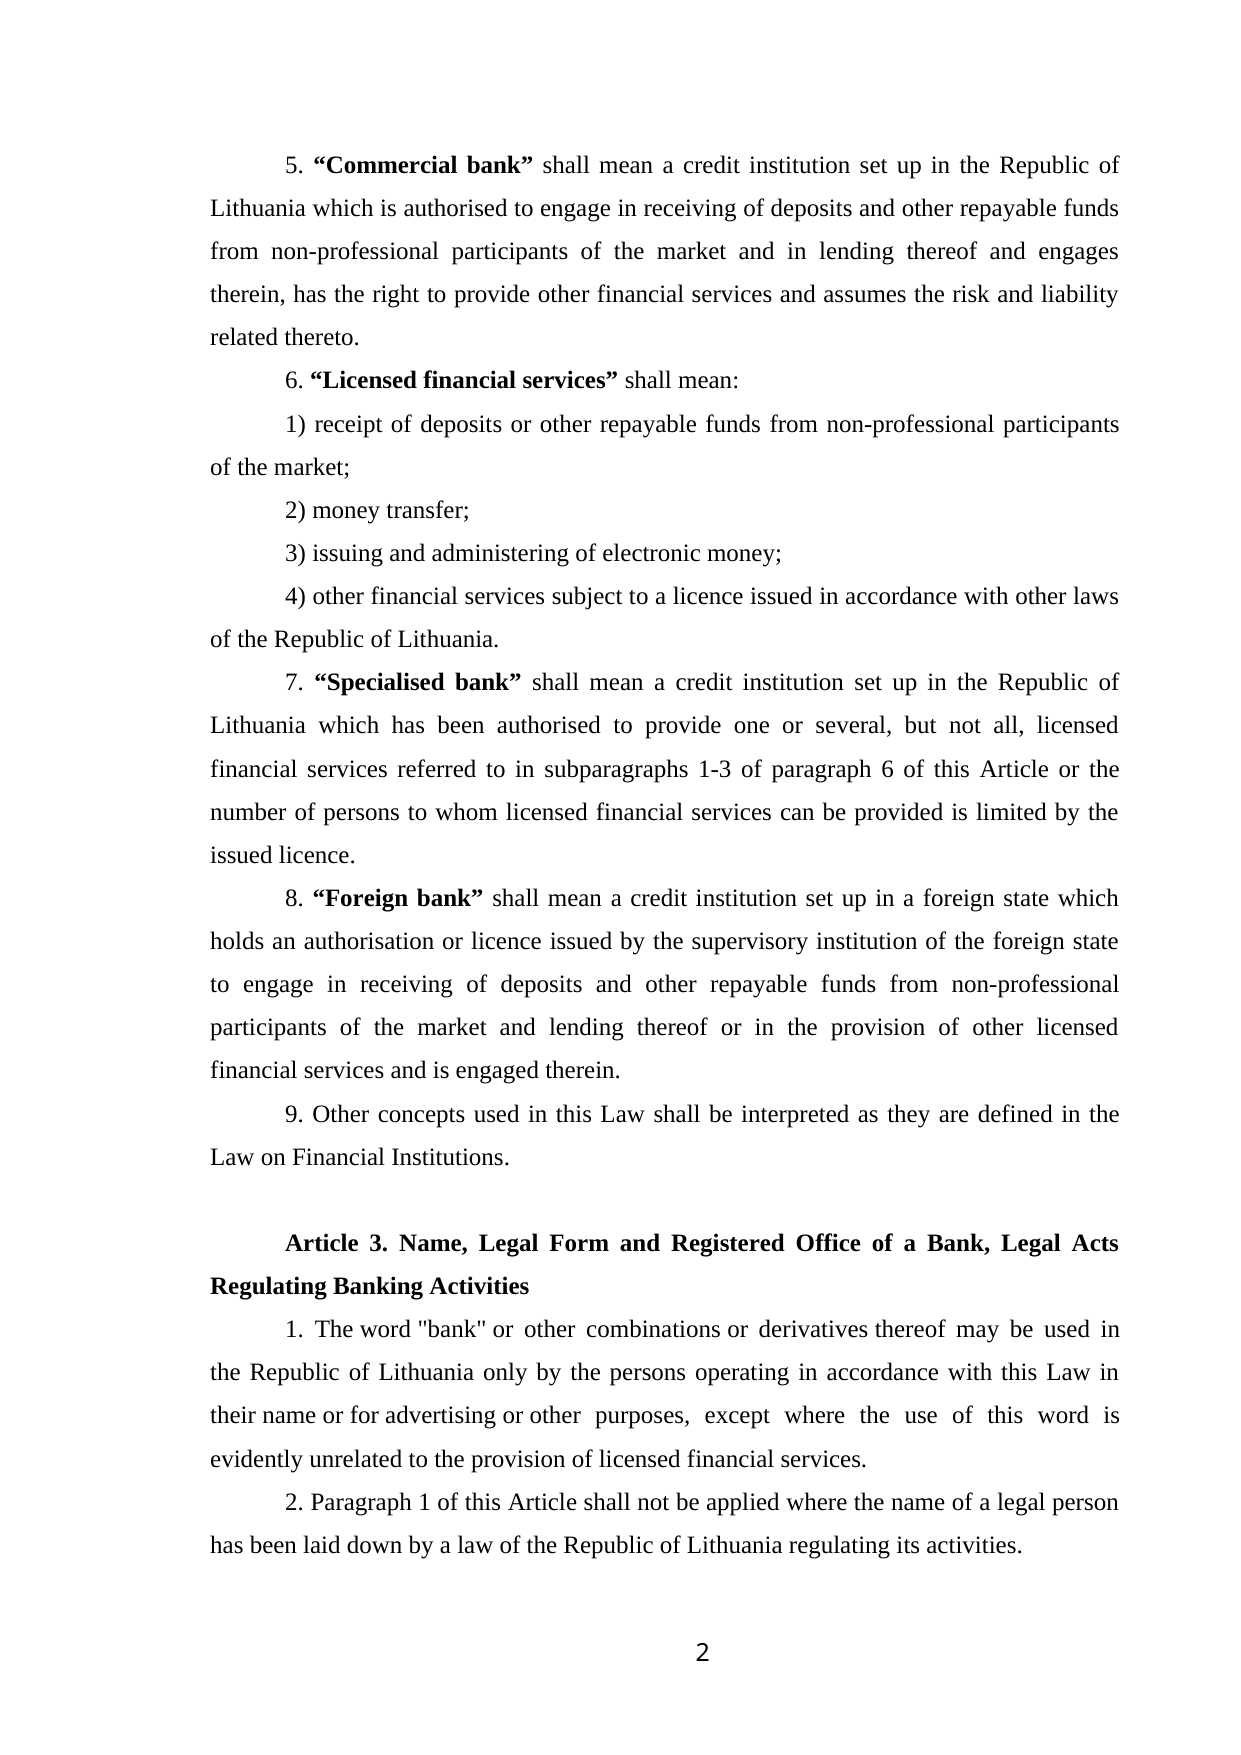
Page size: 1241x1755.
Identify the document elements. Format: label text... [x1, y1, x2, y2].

text 9. Other concepts used in this Law shall be interpreted as they are defined in the Law on Financial Institutions. [210, 1099, 1120, 1171]
text 5. “Commercial bank” shall mean a credit institution set up in the Republic of Lithuania which is authorised to engage in receiving of deposits and other repayable funds from non-professional participants of the market and in lending thereof and engages therein, has the right to provide other financial services and assumes the risk and liability related thereto. [210, 150, 1120, 351]
text 2. Paragraph 1 of this Article shall not be applied where the name of a legal person has been laid down by a law of the Republic of Lithuania regulating its activities. [210, 1487, 1120, 1559]
text 1. The word "bank" or other combinations or derivatives thereof may be used in the Republic of Lithuania only by the persons operating in accordance with this Law in their name or for advertising or other purposes, except where the use of this word is evidently unrelated to the provision of licensed financial services. [210, 1314, 1120, 1472]
text 6. “Licensed financial services” shall mean: [210, 366, 1120, 394]
text 8. “Foreign bank” shall mean a credit institution set up in a foreign state which holds an authorisation or licence issued by the supervisory institution of the foreign state to engage in receiving of deposits and other repayable funds from non-professional participants of the market and lending thereof or in the provision of other licensed financial services and is engaged therein. [210, 883, 1120, 1084]
text 1) receipt of deposits or other repayable funds from non-professional participants of the market; [210, 409, 1120, 481]
text 7. “Specialised bank” shall mean a credit institution set up in the Republic of Lithuania which has been authorised to provide one or several, but not all, licensed financial services referred to in subparagraphs 1-3 of paragraph 6 of this Article or the number of persons to whom licensed financial services can be provided is limited by the issued licence. [210, 667, 1120, 869]
text 2) money transfer; [210, 495, 1120, 524]
text Article 3. Name, Legal Form and Registered Office of a Bank, Legal Acts Regulating Banking Activities [210, 1228, 1120, 1300]
text 4) other financial services subject to a licence issued in accordance with other laws of the Republic of Lithuania. [210, 581, 1120, 653]
text 3) issuing and administering of electronic money; [210, 538, 1120, 567]
